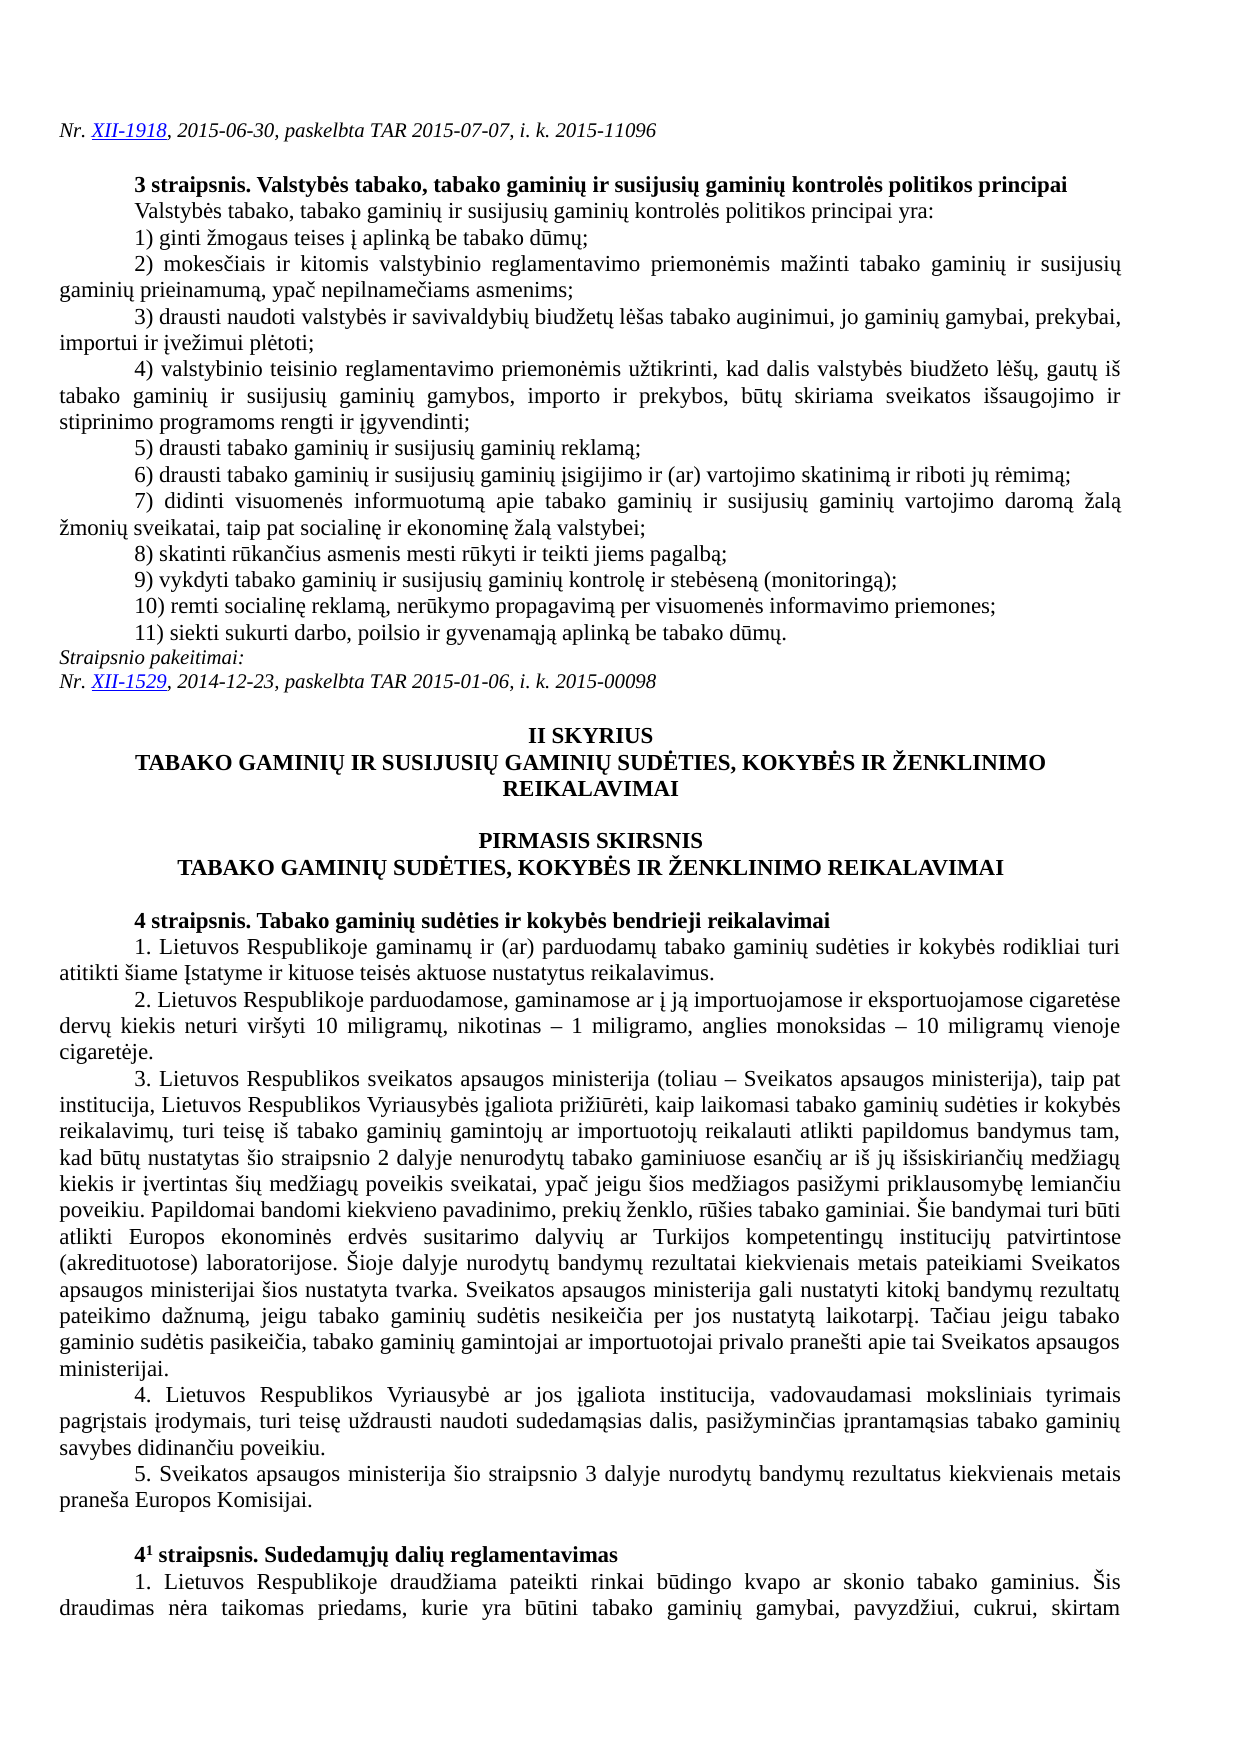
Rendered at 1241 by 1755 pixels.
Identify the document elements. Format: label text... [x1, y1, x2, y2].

text 41 straipsnis. Sudedamųjų dalių reglamentavimas [59, 1542, 1122, 1568]
text Straipsnio pakeitimai: [59, 645, 1122, 669]
text 3) drausti naudoti valstybės ir savivaldybių biudžetų lėšas tabako auginimui, jo gaminių gamybai, prekybai, importui ir įvežimui plėtoti; [59, 303, 1122, 355]
text 9) vykdyti tabako gaminių ir susijusių gaminių kontrolę ir stebėseną (monitoringą); [59, 566, 1122, 593]
text 1) ginti žmogaus teises į aplinką be tabako dūmų; [59, 224, 1122, 250]
text 4 straipsnis. Tabako gaminių sudėties ir kokybės bendrieji reikalavimai [59, 907, 1122, 933]
text TABAKO GAMINIŲ IR SUSIJUSIŲ GAMINIŲ SUDĖTIES, KOKYBĖS IR ŽENKLINIMO REIKALAVIMAI [59, 748, 1122, 801]
text 5. Sveikatos apsaugos ministerija šio straipsnio 3 dalyje nurodytų bandymų rezultatus kiekvienais metais praneša Europos Komisijai. [59, 1460, 1122, 1513]
text Valstybės tabako, tabako gaminių ir susijusių gaminių kontrolės politikos principai yra: [59, 197, 1122, 224]
text 1. Lietuvos Respublikoje draudžiama pateikti rinkai būdingo kvapo ar skonio tabako gaminius. Šis draudimas nėra taikomas priedams, kurie yra būtini tabako gaminių gamybai, pavyzdžiui, cukrui, skirtam [59, 1568, 1122, 1621]
text 6) drausti tabako gaminių ir susijusių gaminių įsigijimo ir (ar) vartojimo skatinimą ir riboti jų rėmimą; [59, 461, 1122, 487]
text PIRMASIS SKIRSNIS [59, 828, 1122, 854]
text 3 straipsnis. Valstybės tabako, tabako gaminių ir susijusių gaminių kontrolės politikos principai [134, 171, 1122, 197]
text 3. Lietuvos Respublikos sveikatos apsaugos ministerija (toliau – Sveikatos apsaugos ministerija), taip pat institucija, Lietuvos Respublikos Vyriausybės įgaliota prižiūrėti, kaip laikomasi tabako gaminių sudėties ir kokybės reikalavimų, turi teisę iš tabako gaminių gamintojų ar importuotojų reikalauti atlikti papildomus bandymus tam, kad būtų nustatytas šio straipsnio 2 dalyje nenurodytų tabako gaminiuose esančių ar iš jų išsiskiriančių medžiagų kiekis ir įvertintas šių medžiagų poveikis sveikatai, ypač jeigu šios medžiagos pasižymi priklausomybę lemiančiu poveikiu. Papildomai bandomi kiekvieno pavadinimo, prekių ženklo, rūšies tabako gaminiai. Šie bandymai turi būti atlikti Europos ekonominės erdvės susitarimo dalyvių ar Turkijos kompetentingų institucijų patvirtintose (akredituotose) laboratorijose. Šioje dalyje nurodytų bandymų rezultatai kiekvienais metais pateikiami Sveikatos apsaugos ministerijai šios nustatyta tvarka. Sveikatos apsaugos ministerija gali nustatyti kitokį bandymų rezultatų pateikimo dažnumą, jeigu tabako gaminių sudėtis nesikeičia per jos nustatytą laikotarpį. Tačiau jeigu tabako gaminio sudėtis pasikeičia, tabako gaminių gamintojai ar importuotojai privalo pranešti apie tai Sveikatos apsaugos ministerijai. [59, 1065, 1122, 1381]
text Nr. XII-1918, 2015-06-30, paskelbta TAR 2015-07-07, i. k. 2015-11096 [59, 118, 1122, 142]
text 2. Lietuvos Respublikoje parduodamose, gaminamose ar į ją importuojamose ir eksportuojamose cigaretėse dervų kiekis neturi viršyti 10 miligramų, nikotinas – 1 miligramo, anglies monoksidas – 10 miligramų vienoje cigaretėje. [59, 986, 1122, 1065]
text 7) didinti visuomenės informuotumą apie tabako gaminių ir susijusių gaminių vartojimo daromą žalą žmonių sveikatai, taip pat socialinę ir ekonominę žalą valstybei; [59, 487, 1122, 540]
text 1. Lietuvos Respublikoje gaminamų ir (ar) parduodamų tabako gaminių sudėties ir kokybės rodikliai turi atitikti šiame Įstatyme ir kituose teisės aktuose nustatytus reikalavimus. [59, 933, 1122, 986]
text Nr. XII-1529, 2014-12-23, paskelbta TAR 2015-01-06, i. k. 2015-00098 [59, 669, 1122, 693]
text 4. Lietuvos Respublikos Vyriausybė ar jos įgaliota institucija, vadovaudamasi moksliniais tyrimais pagrįstais įrodymais, turi teisę uždrausti naudoti sudedamąsias dalis, pasižyminčias įprantamąsias tabako gaminių savybes didinančiu poveikiu. [59, 1381, 1122, 1460]
text 11) siekti sukurti darbo, poilsio ir gyvenamąją aplinką be tabako dūmų. [59, 619, 1122, 645]
text 2) mokesčiais ir kitomis valstybinio reglamentavimo priemonėmis mažinti tabako gaminių ir susijusių gaminių prieinamumą, ypač nepilnamečiams asmenims; [59, 250, 1122, 303]
text 8) skatinti rūkančius asmenis mesti rūkyti ir teikti jiems pagalbą; [59, 540, 1122, 566]
text 4) valstybinio teisinio reglamentavimo priemonėmis užtikrinti, kad dalis valstybės biudžeto lėšų, gautų iš tabako gaminių ir susijusių gaminių gamybos, importo ir prekybos, būtų skiriama sveikatos išsaugojimo ir stiprinimo programoms rengti ir įgyvendinti; [59, 355, 1122, 434]
text II SKYRIUS [59, 722, 1122, 748]
text TABAKO GAMINIŲ SUDĖTIES, KOKYBĖS IR ŽENKLINIMO REIKALAVIMAI [59, 854, 1122, 880]
text 5) drausti tabako gaminių ir susijusių gaminių reklamą; [59, 434, 1122, 461]
text 10) remti socialinę reklamą, nerūkymo propagavimą per visuomenės informavimo priemones; [59, 593, 1122, 619]
